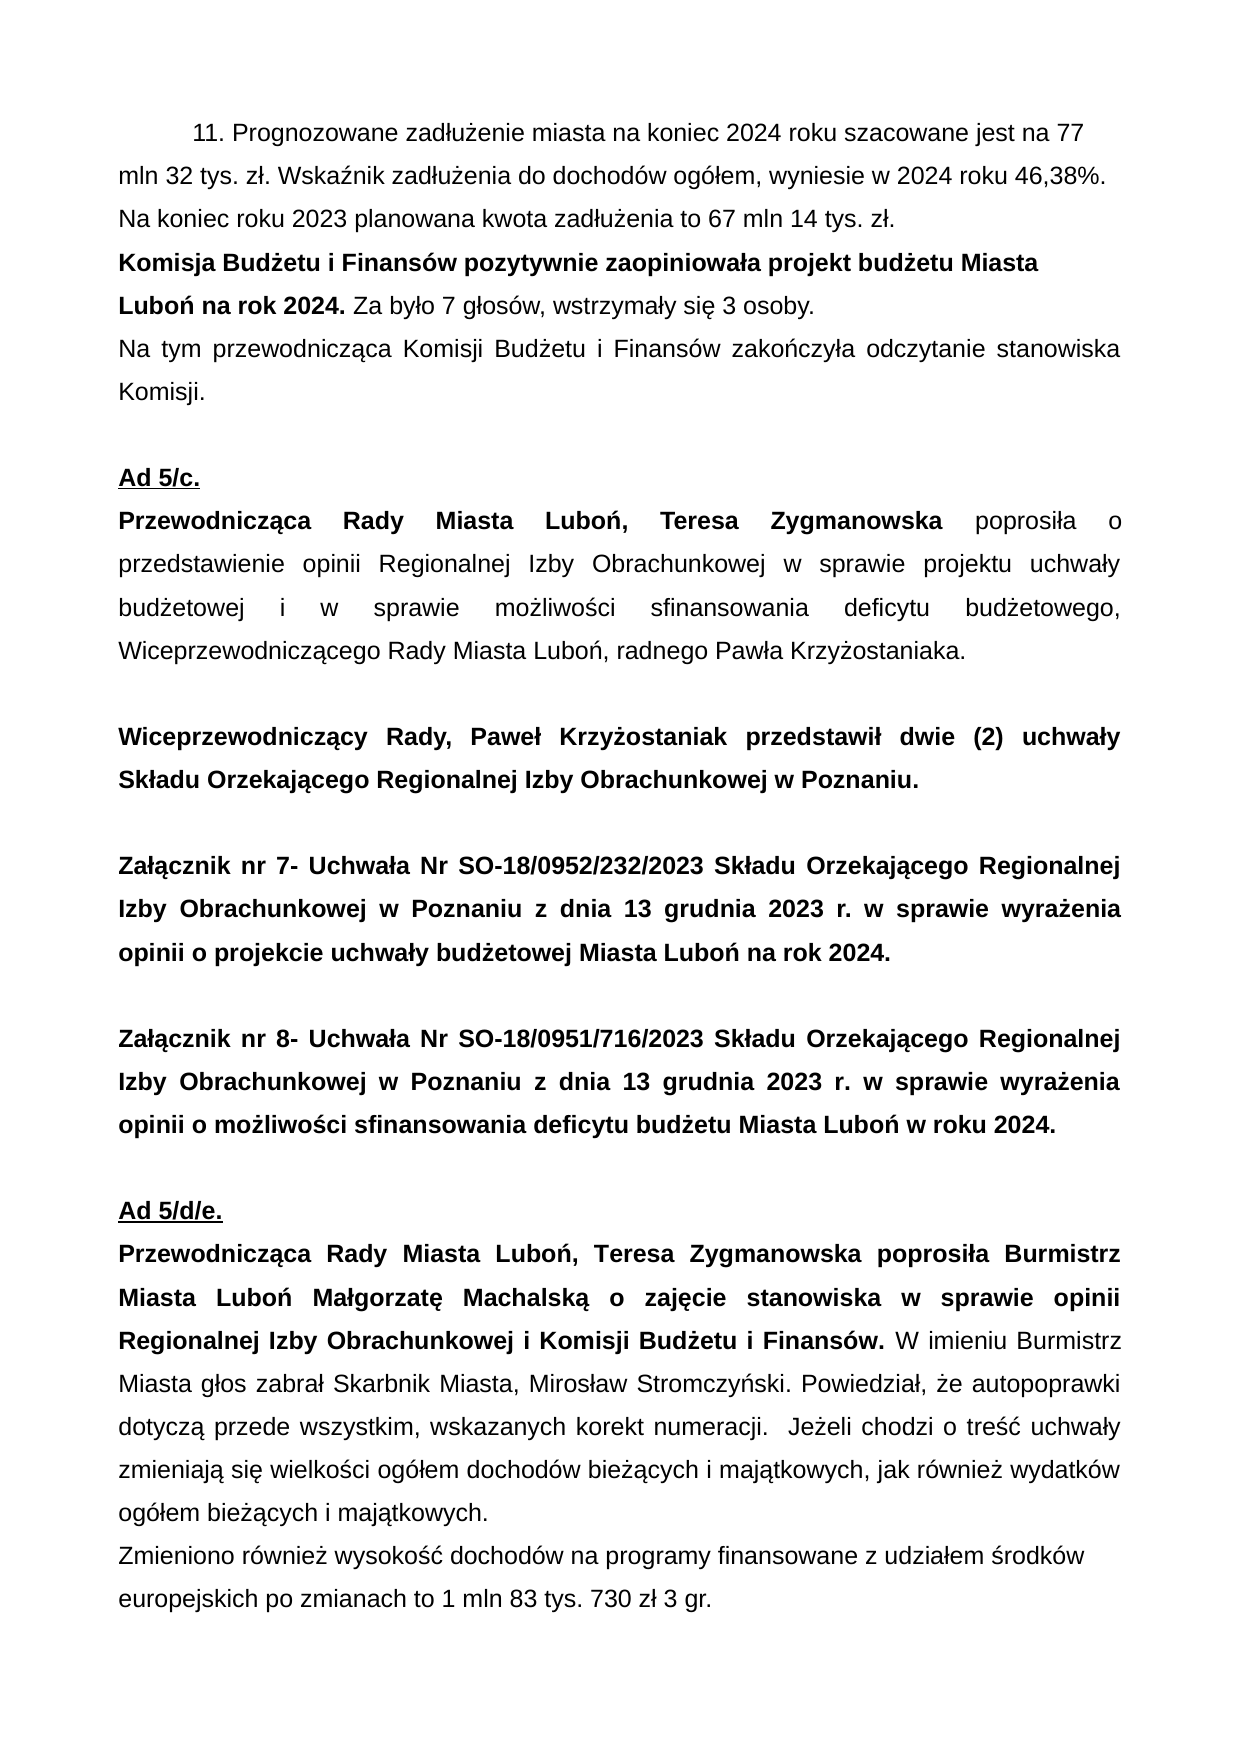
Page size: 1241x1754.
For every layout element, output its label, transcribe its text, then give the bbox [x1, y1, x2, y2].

text Na tym przewodnicząca Komisji Budżetu i Finansów zakończyła odczytanie stanowiska Komisji. [118, 334, 1122, 406]
list Ad 5/d/e. [118, 1196, 1122, 1225]
text Załącznik nr 7- Uchwała Nr SO-18/0952/232/2023 Składu Orzekającego Regionalnej Izby Obrachunkowej w Poznaniu z dnia 13 grudnia 2023 r. w sprawie wyrażenia opinii o projekcie uchwały budżetowej Miasta Luboń na rok 2024. [118, 851, 1122, 966]
list Przewodnicząca Rady Miasta Luboń, Teresa Zygmanowska poprosiła Burmistrz Miasta Luboń Małgorzatę Machalską o zajęcie stanowiska w sprawie opinii Regionalnej Izby Obrachunkowej i Komisji Budżetu i Finansów. W imieniu Burmistrz Miasta głos zabrał Skarbnik Miasta, Mirosław Stromczyński. Powiedział, że autopoprawki dotyczą przede wszystkim, wskazanych korekt numeracji. Jeżeli chodzi o treść uchwały zmieniają się wielkości ogółem dochodów bieżących i majątkowych, jak również wydatków ogółem bieżących i majątkowych. [118, 1239, 1122, 1527]
text Ad 5/c. [118, 463, 1122, 492]
text 11. Prognozowane zadłużenie miasta na koniec 2024 roku szacowane jest na 77 mln 32 tys. zł. Wskaźnik zadłużenia do dochodów ogółem, wyniesie w 2024 roku 46,38%. [118, 118, 1122, 190]
text Wiceprzewodniczący Rady, Paweł Krzyżostaniak przedstawił dwie (2) uchwały Składu Orzekającego Regionalnej Izby Obrachunkowej w Poznaniu. [118, 722, 1122, 794]
text Przewodnicząca Rady Miasta Luboń, Teresa Zygmanowska poprosiła o przedstawienie opinii Regionalnej Izby Obrachunkowej w sprawie projektu uchwały budżetowej i w sprawie możliwości sfinansowania deficytu budżetowego, Wiceprzewodniczącego Rady Miasta Luboń, radnego Pawła Krzyżostaniaka. [118, 506, 1122, 664]
list Załącznik nr 8- Uchwała Nr SO-18/0951/716/2023 Składu Orzekającego Regionalnej Izby Obrachunkowej w Poznaniu z dnia 13 grudnia 2023 r. w sprawie wyrażenia opinii o możliwości sfinansowania deficytu budżetu Miasta Luboń w roku 2024. [118, 1024, 1122, 1139]
text Zmieniono również wysokość dochodów na programy finansowane z udziałem środków europejskich po zmianach to 1 mln 83 tys. 730 zł 3 gr. [118, 1541, 1122, 1613]
text Na koniec roku 2023 planowana kwota zadłużenia to 67 mln 14 tys. zł. [118, 204, 1122, 233]
text Komisja Budżetu i Finansów pozytywnie zaopiniowała projekt budżetu Miasta Luboń na rok 2024. Za było 7 głosów, wstrzymały się 3 osoby. [118, 247, 1122, 319]
